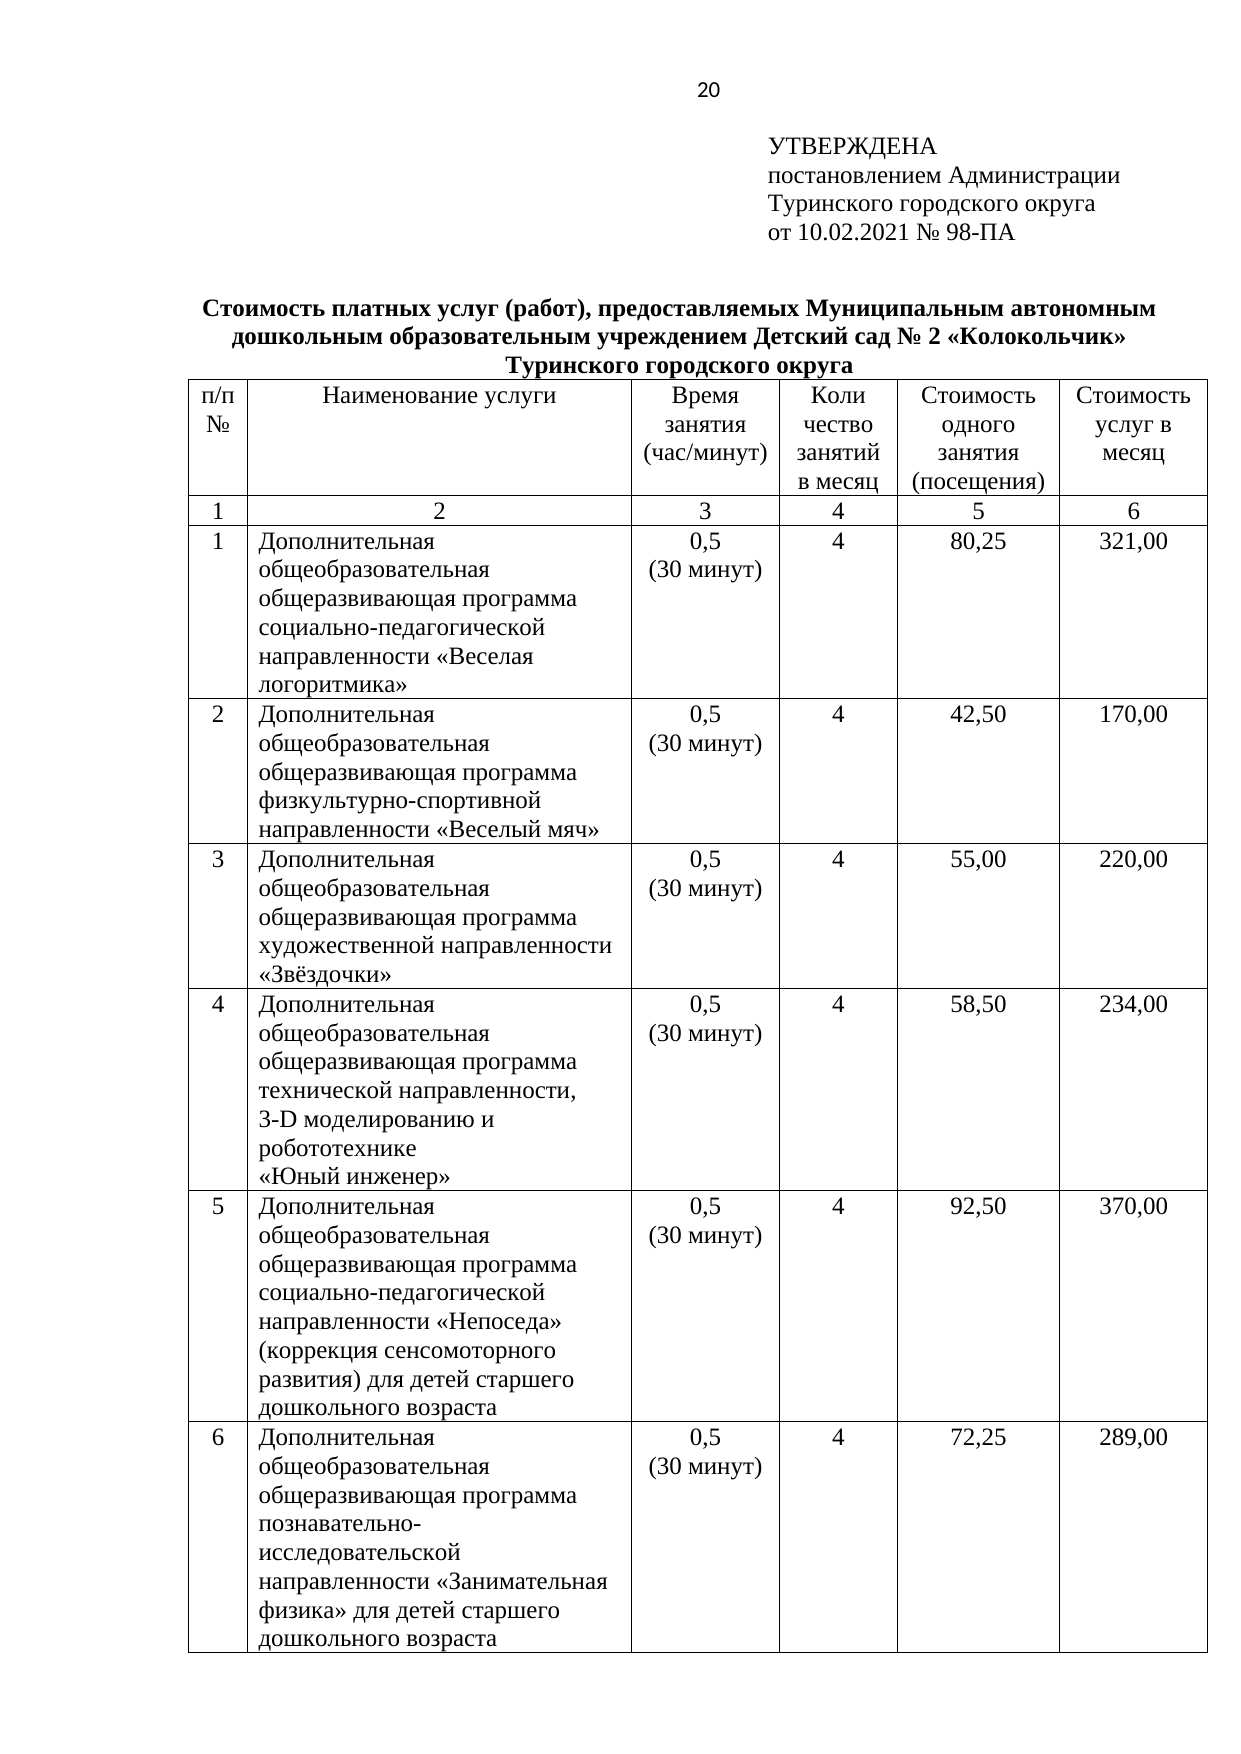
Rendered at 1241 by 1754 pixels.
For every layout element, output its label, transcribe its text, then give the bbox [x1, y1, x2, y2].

table_cell 4 [780, 1422, 897, 1652]
table_cell Дополнительная общеобразовательная общеразвивающая программа технической направленности, 3-D моделированию и робототехнике «Юный инженер» [248, 989, 631, 1190]
table_header Наименование услуги [248, 380, 631, 495]
table_cell Дополнительная общеобразовательная общеразвивающая программа социально-педагогической направленности «Непоседа» (коррекция сенсомоторного развития) для детей старшего дошкольного возраста [248, 1191, 631, 1421]
table_cell 289,00 [1060, 1422, 1207, 1652]
table_cell 80,25 [898, 526, 1059, 698]
table_cell 6 [189, 1422, 247, 1652]
table_cell 58,50 [898, 989, 1059, 1190]
table_cell Дополнительная общеобразовательная общеразвивающая программа физкультурно-спортивной направленности «Веселый мяч» [248, 699, 631, 843]
table_cell 234,00 [1060, 989, 1207, 1190]
table_cell 4 [780, 699, 897, 843]
table_cell 3 [189, 844, 247, 988]
table_cell 4 [189, 989, 247, 1190]
table_cell 92,50 [898, 1191, 1059, 1421]
table_header Время занятия (час/минут) [632, 380, 779, 495]
table_cell 6 [1060, 496, 1207, 525]
table_cell 4 [780, 526, 897, 698]
table_cell 4 [780, 496, 897, 525]
table_cell 2 [189, 699, 247, 843]
table_cell 0,5 (30 минут) [632, 699, 779, 843]
table_cell 4 [780, 844, 897, 988]
text УТВЕРЖДЕНА [768, 131, 1181, 160]
table_cell 4 [780, 989, 897, 1190]
table_cell 0,5 (30 минут) [632, 989, 779, 1190]
table_cell 5 [189, 1191, 247, 1421]
table_header Стоимость услуг в месяц [1060, 380, 1207, 495]
text Туринского городского округа [768, 188, 1181, 217]
text Стоимость платных услуг (работ), предоставляемых Муниципальным автономным дошкольным образовательным учреждением Детский сад № 2 «Колокольчик» Туринского городского округа [177, 293, 1181, 379]
table_header Коли чество занятий в месяц [780, 380, 897, 495]
text постановлением Администрации [768, 160, 1181, 188]
table_cell Дополнительная общеобразовательная общеразвивающая программа художественной направленности «Звёздочки» [248, 844, 631, 988]
table_cell 220,00 [1060, 844, 1207, 988]
table_header Стоимость одного занятия (посещения) [898, 380, 1059, 495]
table_cell 55,00 [898, 844, 1059, 988]
table_cell 5 [898, 496, 1059, 525]
table_cell Дополнительная общеобразовательная общеразвивающая программа социально-педагогической направленности «Веселая логоритмика» [248, 526, 631, 698]
table_cell 72,25 [898, 1422, 1059, 1652]
table_cell 1 [189, 496, 247, 525]
table_cell 0,5 (30 минут) [632, 1191, 779, 1421]
table_cell 0,5 (30 минут) [632, 526, 779, 698]
table_cell 170,00 [1060, 699, 1207, 843]
text от 10.02.2021 № 98-ПА [768, 217, 1181, 246]
table_cell 321,00 [1060, 526, 1207, 698]
table_cell 2 [248, 496, 631, 525]
table_cell 3 [632, 496, 779, 525]
table_cell 1 [189, 526, 247, 698]
table_header п/п № [189, 380, 247, 495]
table_cell 42,50 [898, 699, 1059, 843]
table_cell 370,00 [1060, 1191, 1207, 1421]
table_cell 0,5 (30 минут) [632, 1422, 779, 1652]
table_cell Дополнительная общеобразовательная общеразвивающая программа познавательно-исследовательской направленности «Занимательная физика» для детей старшего дошкольного возраста [248, 1422, 631, 1652]
table_cell 4 [780, 1191, 897, 1421]
table_cell 0,5 (30 минут) [632, 844, 779, 988]
